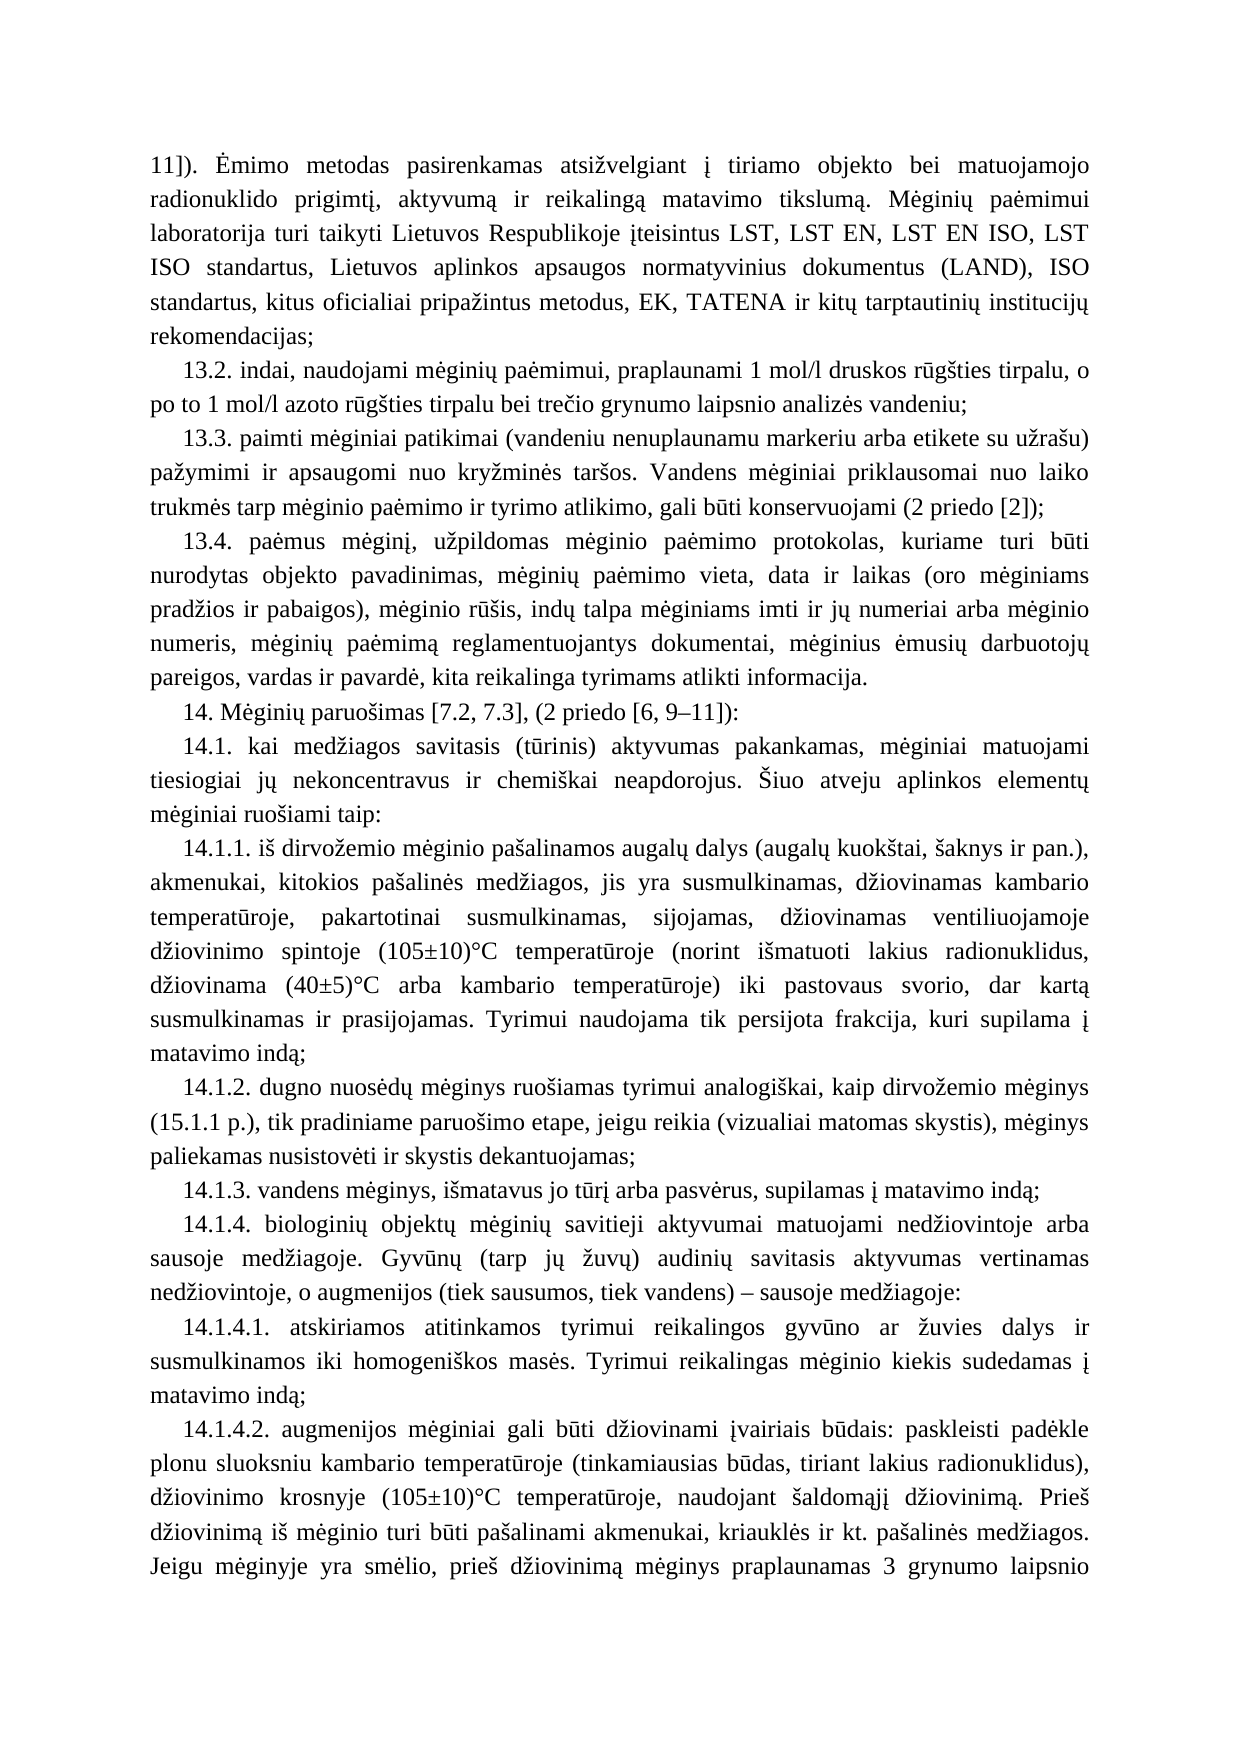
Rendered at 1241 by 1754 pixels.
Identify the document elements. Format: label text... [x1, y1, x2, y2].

text 14.1. kai medžiagos savitasis (tūrinis) aktyvumas pakankamas, mėginiai matuojami tiesiogiai jų nekoncentravus ir chemiškai neapdorojus. Šiuo atveju aplinkos elementų mėginiai ruošiami taip: [150, 731, 1090, 828]
text 11]). Ėmimo metodas pasirenkamas atsižvelgiant į tiriamo objekto bei matuojamojo radionuklido prigimtį, aktyvumą ir reikalingą matavimo tikslumą. Mėginių paėmimui laboratorija turi taikyti Lietuvos Respublikoje įteisintus LST, LST EN, LST EN ISO, LST ISO standartus, Lietuvos aplinkos apsaugos normatyvinius dokumentus (LAND), ISO standartus, kitus oficialiai pripažintus metodus, EK, TATENA ir kitų tarptautinių institucijų rekomendacijas; [150, 150, 1090, 349]
text 14.1.2. dugno nuosėdų mėginys ruošiamas tyrimui analogiškai, kaip dirvožemio mėginys (15.1.1 p.), tik pradiniame paruošimo etape, jeigu reikia (vizualiai matomas skystis), mėginys paliekamas nusistovėti ir skystis dekantuojamas; [150, 1072, 1090, 1169]
text 14.1.1. iš dirvožemio mėginio pašalinamos augalų dalys (augalų kuokštai, šaknys ir pan.), akmenukai, kitokios pašalinės medžiagos, jis yra susmulkinamas, džiovinamas kambario temperatūroje, pakartotinai susmulkinamas, sijojamas, džiovinamas ventiliuojamoje džiovinimo spintoje (105±10)°C temperatūroje (norint išmatuoti lakius radionuklidus, džiovinama (40±5)°C arba kambario temperatūroje) iki pastovaus svorio, dar kartą susmulkinamas ir prasijojamas. Tyrimui naudojama tik persijota frakcija, kuri supilama į matavimo indą; [150, 833, 1090, 1067]
text 14.1.3. vandens mėginys, išmatavus jo tūrį arba pasvėrus, supilamas į matavimo indą; [150, 1175, 1090, 1204]
text 14. Mėginių paruošimas [7.2, 7.3], (2 priedo [6, 9–11]): [150, 697, 1090, 725]
text 13.2. indai, naudojami mėginių paėmimui, praplaunami 1 mol/l druskos rūgšties tirpalu, o po to 1 mol/l azoto rūgšties tirpalu bei trečio grynumo laipsnio analizės vandeniu; [150, 355, 1090, 418]
text 13.4. paėmus mėginį, užpildomas mėginio paėmimo protokolas, kuriame turi būti nurodytas objekto pavadinimas, mėginių paėmimo vieta, data ir laikas (oro mėginiams pradžios ir pabaigos), mėginio rūšis, indų talpa mėginiams imti ir jų numeriai arba mėginio numeris, mėginių paėmimą reglamentuojantys dokumentai, mėginius ėmusių darbuotojų pareigos, vardas ir pavardė, kita reikalinga tyrimams atlikti informacija. [150, 526, 1090, 691]
text 14.1.4.2. augmenijos mėginiai gali būti džiovinami įvairiais būdais: paskleisti padėkle plonu sluoksniu kambario temperatūroje (tinkamiausias būdas, tiriant lakius radionuklidus), džiovinimo krosnyje (105±10)°C temperatūroje, naudojant šaldomąjį džiovinimą. Prieš džiovinimą iš mėginio turi būti pašalinami akmenukai, kriauklės ir kt. pašalinės medžiagos. Jeigu mėginyje yra smėlio, prieš džiovinimą mėginys praplaunamas 3 grynumo laipsnio [150, 1414, 1090, 1579]
text 14.1.4.1. atskiriamos atitinkamos tyrimui reikalingos gyvūno ar žuvies dalys ir susmulkinamos iki homogeniškos masės. Tyrimui reikalingas mėginio kiekis sudedamas į matavimo indą; [150, 1312, 1090, 1409]
text 14.1.4. biologinių objektų mėginių savitieji aktyvumai matuojami nedžiovintoje arba sausoje medžiagoje. Gyvūnų (tarp jų žuvų) audinių savitasis aktyvumas vertinamas nedžiovintoje, o augmenijos (tiek sausumos, tiek vandens) – sausoje medžiagoje: [150, 1209, 1090, 1306]
text 13.3. paimti mėginiai patikimai (vandeniu nenuplaunamu markeriu arba etikete su užrašu) pažymimi ir apsaugomi nuo kryžminės taršos. Vandens mėginiai priklausomai nuo laiko trukmės tarp mėginio paėmimo ir tyrimo atlikimo, gali būti konservuojami (2 priedo [2]); [150, 423, 1090, 520]
